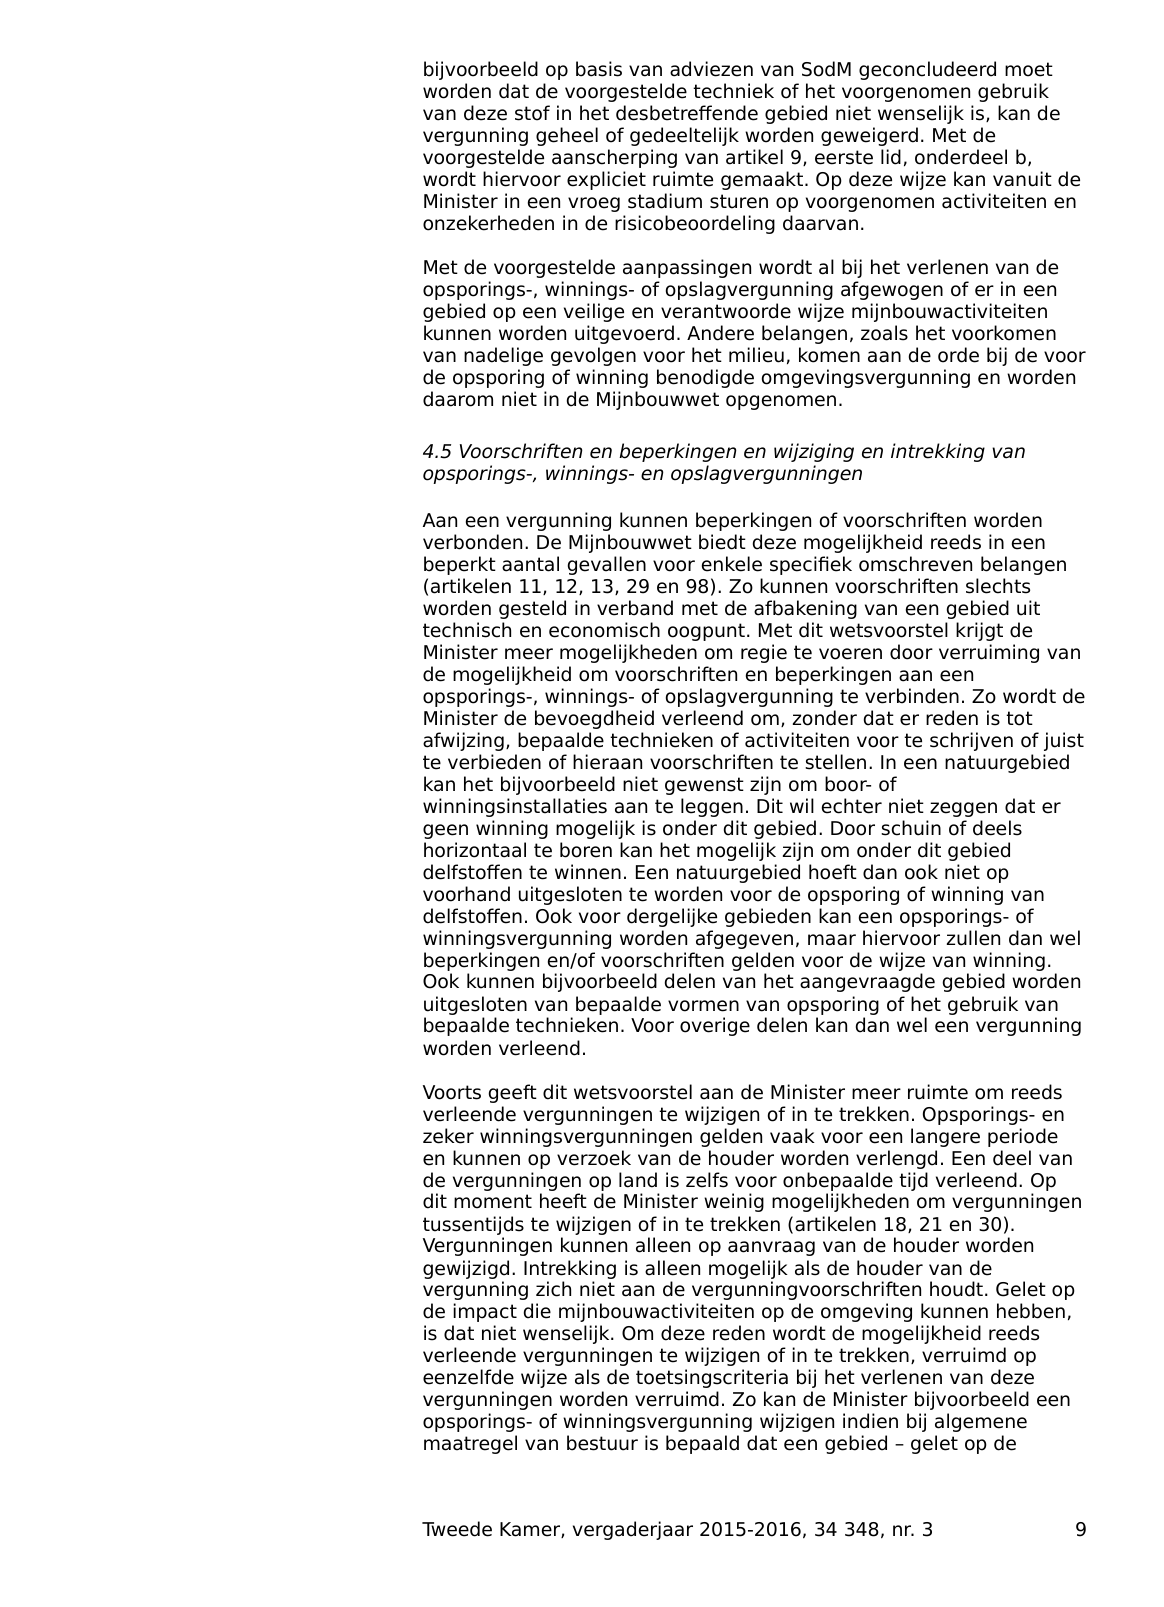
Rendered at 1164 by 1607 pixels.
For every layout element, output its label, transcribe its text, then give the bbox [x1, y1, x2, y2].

text bijvoorbeeld op basis van adviezen van SodM geconcludeerd moet worden dat de voorgestelde techniek of het voorgenomen gebruik van deze stof in het desbetreffende gebied niet wenselijk is, kan de vergunning geheel of gedeeltelijk worden geweigerd. Met de voorgestelde aanscherping van artikel 9, eerste lid, onderdeel b, wordt hiervoor expliciet ruimte gemaakt. Op deze wijze kan vanuit de Minister in een vroeg stadium sturen op voorgenomen activiteiten en onzekerheden in de risicobeoordeling daarvan. [422, 59, 1087, 235]
text Voorts geeft dit wetsvoorstel aan de Minister meer ruimte om reeds verleende vergunningen te wijzigen of in te trekken. Opsporings- en zeker winningsvergunningen gelden vaak voor een langere periode en kunnen op verzoek van de houder worden verlengd. Een deel van de vergunningen op land is zelfs voor onbepaalde tijd verleend. Op dit moment heeft de Minister weinig mogelijkheden om vergunningen tussentijds te wijzigen of in te trekken (artikelen 18, 21 en 30). Vergunningen kunnen alleen op aanvraag van de houder worden gewijzigd. Intrekking is alleen mogelijk als de houder van de vergunning zich niet aan de vergunningvoorschriften houdt. Gelet op de impact die mijnbouwactiviteiten op de omgeving kunnen hebben, is dat niet wenselijk. Om deze reden wordt de mogelijkheid reeds verleende vergunningen te wijzigen of in te trekken, verruimd op eenzelfde wijze als de toetsingscriteria bij het verlenen van deze vergunningen worden verruimd. Zo kan de Minister bijvoorbeeld een opsporings- of winningsvergunning wijzigen indien bij algemene maatregel van bestuur is bepaald dat een gebied – gelet op de [422, 1082, 1087, 1455]
text Aan een vergunning kunnen beperkingen of voorschriften worden verbonden. De Mijnbouwwet biedt deze mogelijkheid reeds in een beperkt aantal gevallen voor enkele specifiek omschreven belangen (artikelen 11, 12, 13, 29 en 98). Zo kunnen voorschriften slechts worden gesteld in verband met de afbakening van een gebied uit technisch en economisch oogpunt. Met dit wetsvoorstel krijgt de Minister meer mogelijkheden om regie te voeren door verruiming van de mogelijkheid om voorschriften en beperkingen aan een opsporings-, winnings- of opslagvergunning te verbinden. Zo wordt de Minister de bevoegdheid verleend om, zonder dat er reden is tot afwijzing, bepaalde technieken of activiteiten voor te schrijven of juist te verbieden of hieraan voorschriften te stellen. In een natuurgebied kan het bijvoorbeeld niet gewenst zijn om boor- of winningsinstallaties aan te leggen. Dit wil echter niet zeggen dat er geen winning mogelijk is onder dit gebied. Door schuin of deels horizontaal te boren kan het mogelijk zijn om onder dit gebied delfstoffen te winnen. Een natuurgebied hoeft dan ook niet op voorhand uitgesloten te worden voor de opsporing of winning van delfstoffen. Ook voor dergelijke gebieden kan een opsporings- of winningsvergunning worden afgegeven, maar hiervoor zullen dan wel beperkingen en/of voorschriften gelden voor de wijze van winning. Ook kunnen bijvoorbeeld delen van het aangevraagde gebied worden uitgesloten van bepaalde vormen van opsporing of het gebruik van bepaalde technieken. Voor overige delen kan dan wel een vergunning worden verleend. [422, 510, 1087, 1059]
subtitle 4.5 Voorschriften en beperkingen en wijziging en intrekking van opsporings-, winnings- en opslagvergunningen [422, 441, 1087, 485]
text Met de voorgestelde aanpassingen wordt al bij het verlenen van de opsporings-, winnings- of opslagvergunning afgewogen of er in een gebied op een veilige en verantwoorde wijze mijnbouwactiviteiten kunnen worden uitgevoerd. Andere belangen, zoals het voorkomen van nadelige gevolgen voor het milieu, komen aan de orde bij de voor de opsporing of winning benodigde omgevingsvergunning en worden daarom niet in de Mijnbouwwet opgenomen. [422, 257, 1087, 411]
